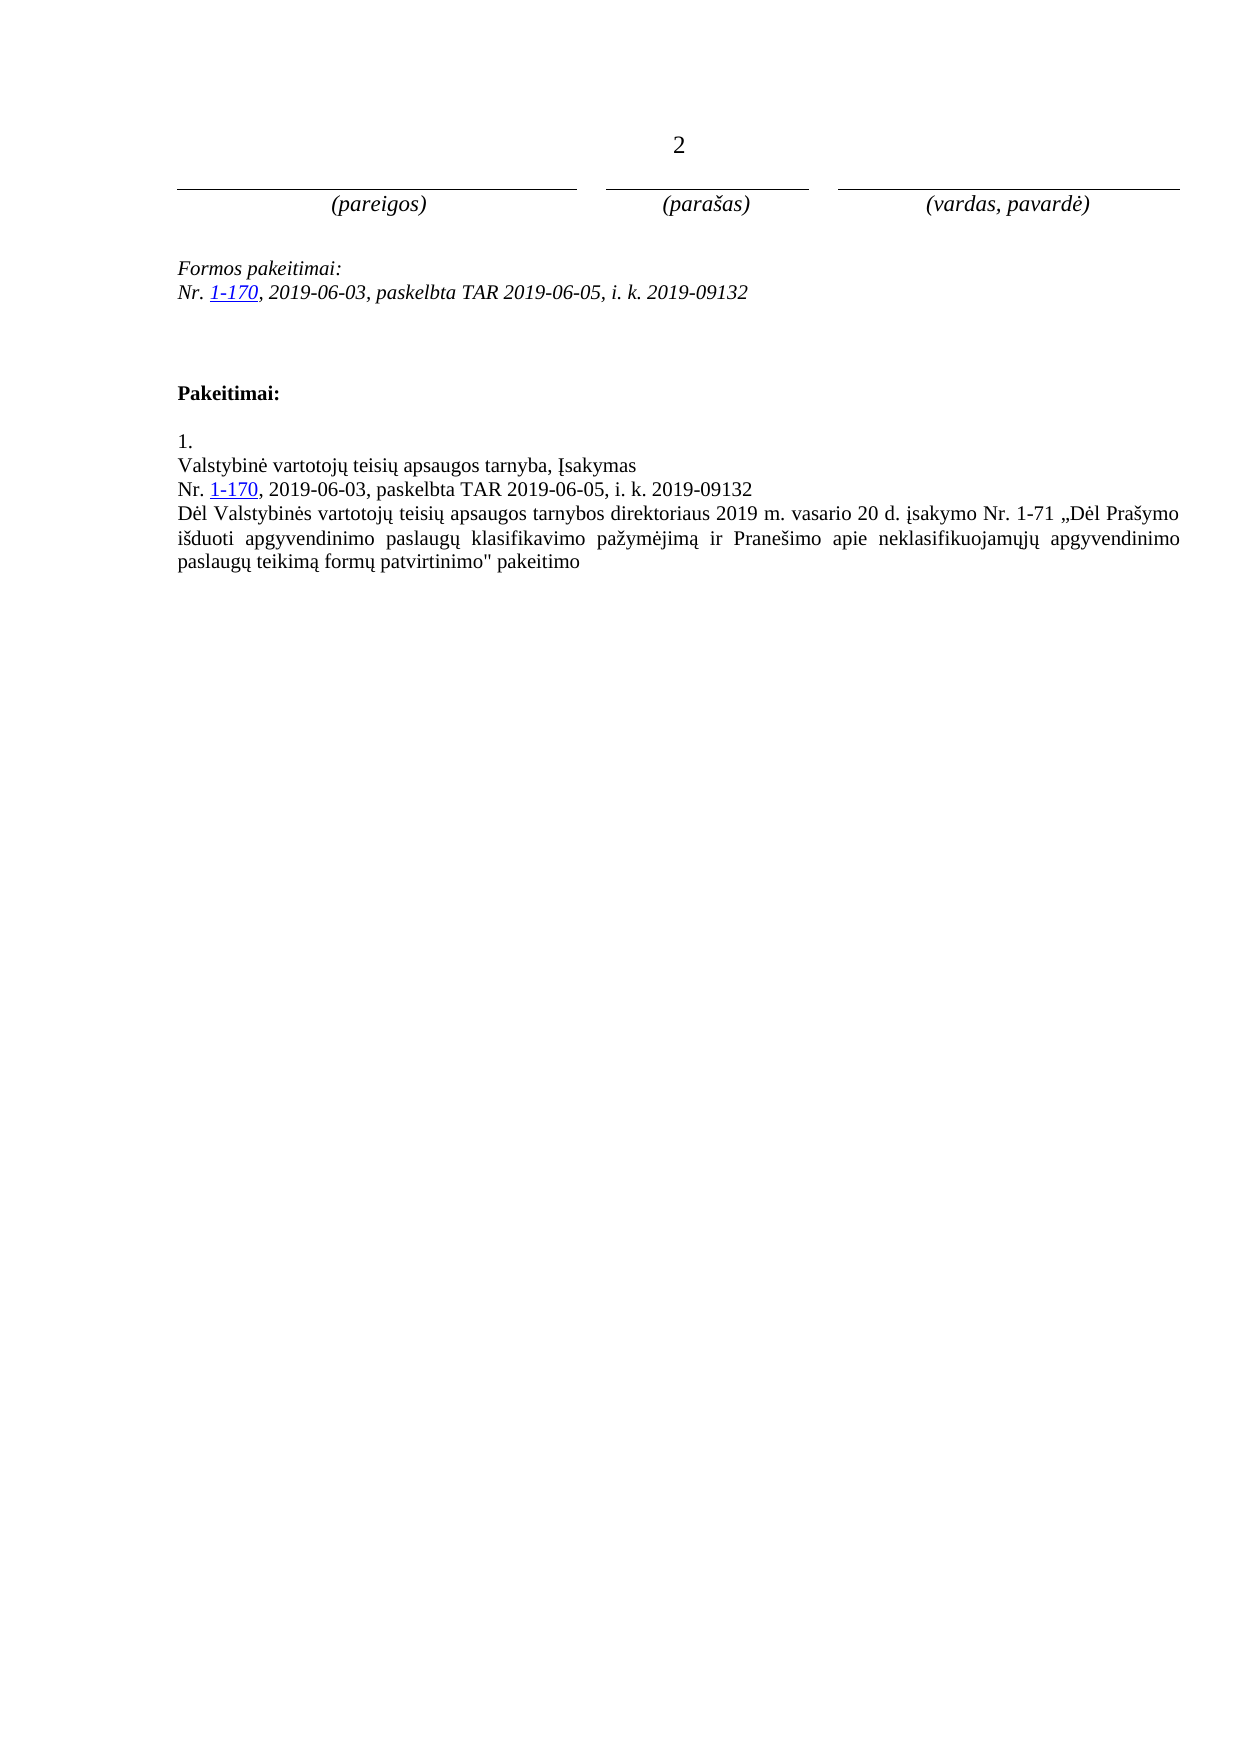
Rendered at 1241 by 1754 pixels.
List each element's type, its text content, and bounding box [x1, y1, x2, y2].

text Valstybinė vartotojų teisių apsaugos tarnyba, Įsakymas [177, 453, 1181, 477]
text Nr. 1-170, 2019-06-03, paskelbta TAR 2019-06-05, i. k. 2019-09132 [177, 280, 1181, 304]
text Nr. 1-170, 2019-06-03, paskelbta TAR 2019-06-05, i. k. 2019-09132 [177, 477, 1181, 501]
table_header [809, 189, 838, 227]
table_header (vardas, pavardė) [838, 190, 1180, 227]
table_header (pareigos) [177, 190, 577, 227]
text Dėl Valstybinės vartotojų teisių apsaugos tarnybos direktoriaus 2019 m. vasario 20 d. įsakymo Nr. 1-71 „Dėl Prašymo išduoti apgyvendinimo paslaugų klasifikavimo pažymėjimą ir Pranešimo apie neklasifikuojamųjų apgyvendinimo paslaugų teikimą formų patvirtinimo" pakeitimo [177, 501, 1181, 573]
table_header (parašas) [606, 190, 808, 227]
text Formos pakeitimai: [177, 256, 1181, 280]
table_header [577, 189, 606, 227]
text 1. [177, 429, 1181, 453]
text Pakeitimai: [177, 381, 1181, 405]
